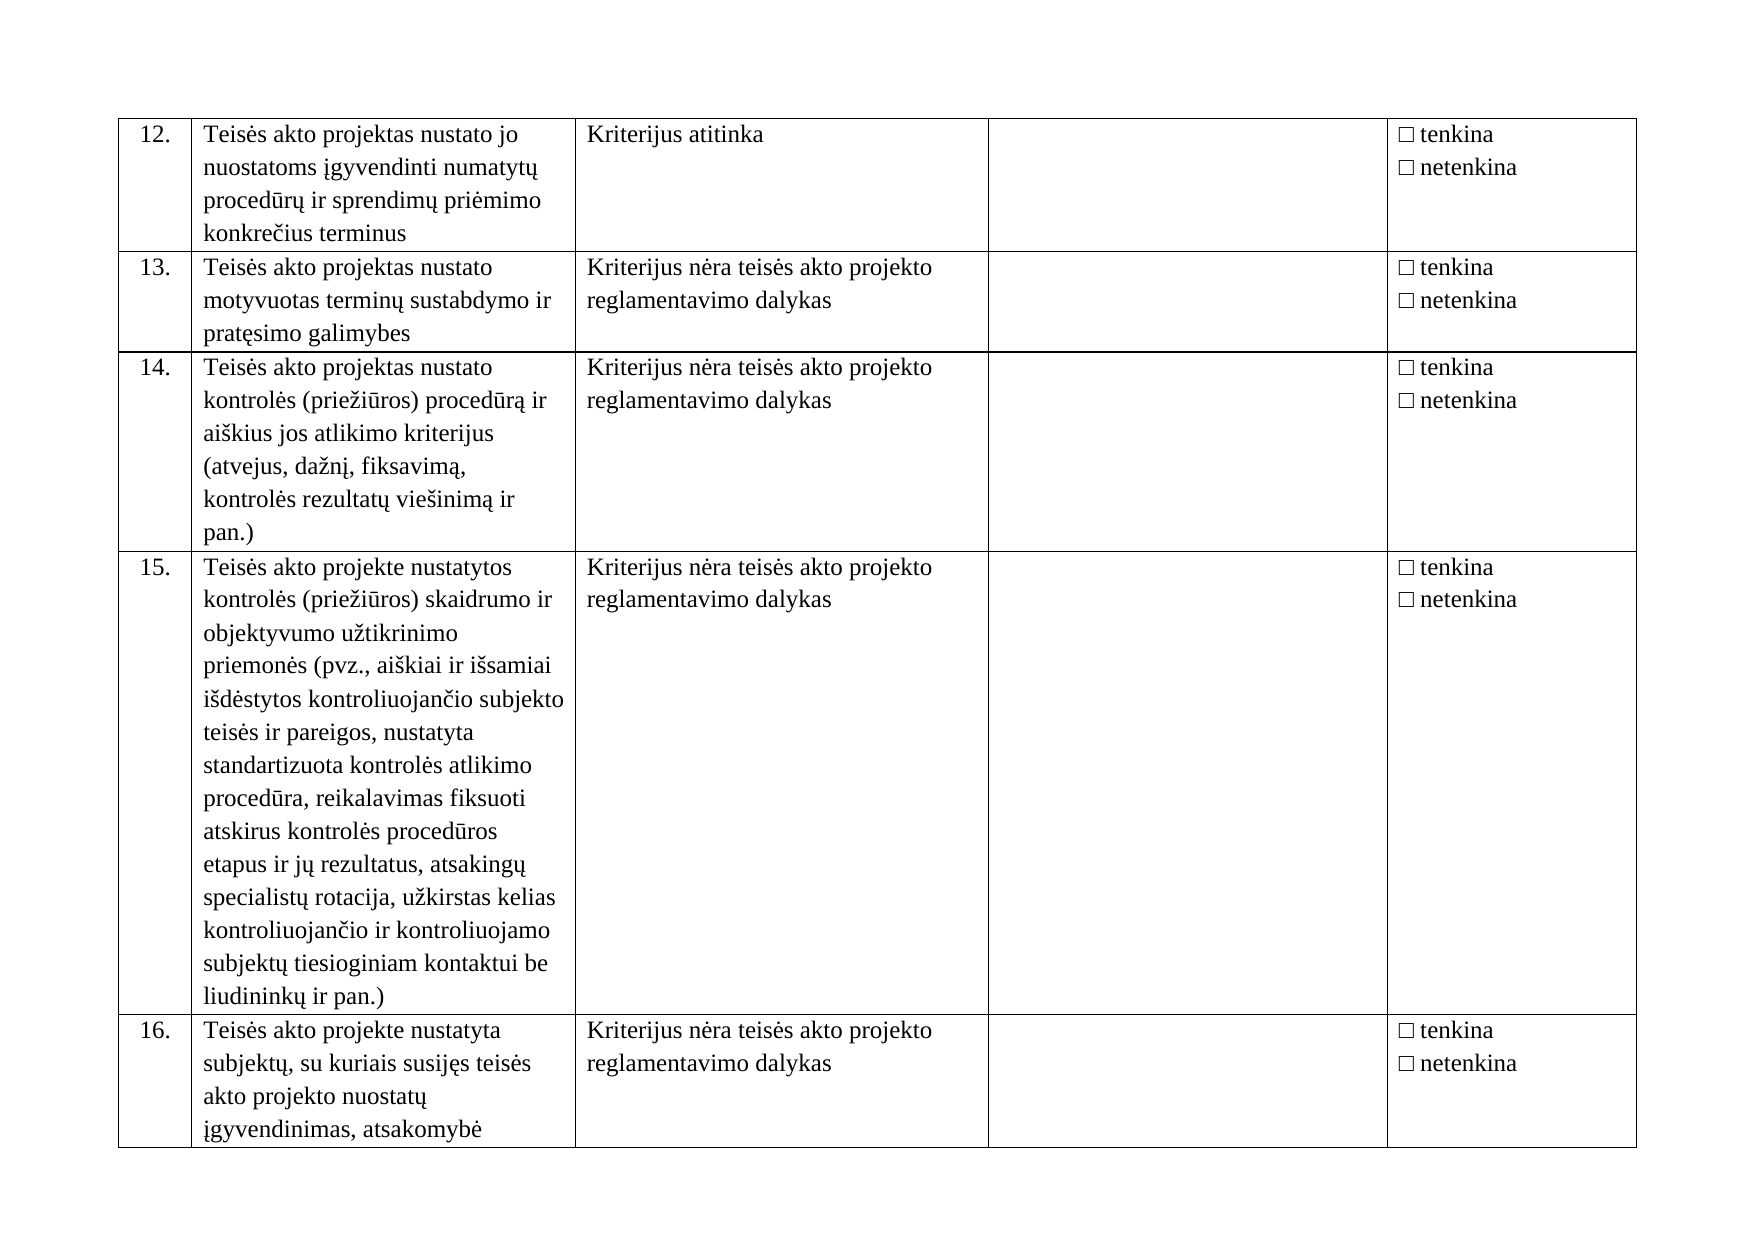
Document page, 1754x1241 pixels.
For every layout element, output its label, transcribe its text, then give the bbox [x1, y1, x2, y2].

table_cell [1637, 351, 1727, 551]
table_cell [1637, 1014, 1727, 1147]
table_cell [1637, 551, 1727, 1014]
table_cell Kriterijus nėra teisės akto projekto reglamentavimo dalykas [576, 552, 988, 1014]
table_cell 15. [119, 552, 191, 1014]
table_cell Teisės akto projektas nustato jo nuostatoms įgyvendinti numatytų procedūrų ir sprendimų priėmimo konkrečius terminus [192, 119, 575, 251]
table_cell [1637, 118, 1727, 251]
table_cell Kriterijus nėra teisės akto projekto reglamentavimo dalykas [576, 353, 988, 551]
table_cell □ tenkina □ netenkina [1388, 252, 1636, 351]
table_cell [989, 252, 1387, 351]
table_cell [989, 119, 1387, 251]
table_cell [989, 1015, 1387, 1147]
table_cell Teisės akto projekte nustatytos kontrolės (priežiūros) skaidrumo ir objektyvumo užtikrinimo priemonės (pvz., aiškiai ir išsamiai išdėstytos kontroliuojančio subjekto teisės ir pareigos, nustatyta standartizuota kontrolės atlikimo procedūra, reikalavimas fiksuoti atskirus kontrolės procedūros etapus ir jų rezultatus, atsakingų specialistų rotacija, užkirstas kelias kontroliuojančio ir kontroliuojamo subjektų tiesioginiam kontaktui be liudininkų ir pan.) [192, 552, 575, 1014]
table_cell □ tenkina □ netenkina [1388, 353, 1636, 551]
table_cell 14. [119, 353, 191, 551]
table_cell □ tenkina □ netenkina [1388, 552, 1636, 1014]
table_cell [989, 552, 1387, 1014]
table_cell □ tenkina □ netenkina [1388, 1015, 1636, 1147]
table_cell Teisės akto projekte nustatyta subjektų, su kuriais susijęs teisės akto projekto nuostatų įgyvendinimas, atsakomybė [192, 1015, 575, 1147]
table_cell Teisės akto projektas nustato motyvuotas terminų sustabdymo ir pratęsimo galimybes [192, 252, 575, 351]
table_cell 13. [119, 252, 191, 351]
table_cell [1637, 251, 1727, 351]
table_cell □ tenkina □ netenkina [1388, 119, 1636, 251]
table_cell Kriterijus nėra teisės akto projekto reglamentavimo dalykas [576, 1015, 988, 1147]
table_cell 16. [119, 1015, 191, 1147]
table_cell Kriterijus nėra teisės akto projekto reglamentavimo dalykas [576, 252, 988, 351]
table_cell Teisės akto projektas nustato kontrolės (priežiūros) procedūrą ir aiškius jos atlikimo kriterijus (atvejus, dažnį, fiksavimą, kontrolės rezultatų viešinimą ir pan.) [192, 353, 575, 551]
table_cell 12. [119, 119, 191, 251]
table_cell [989, 353, 1387, 551]
table_cell Kriterijus atitinka [576, 119, 988, 251]
